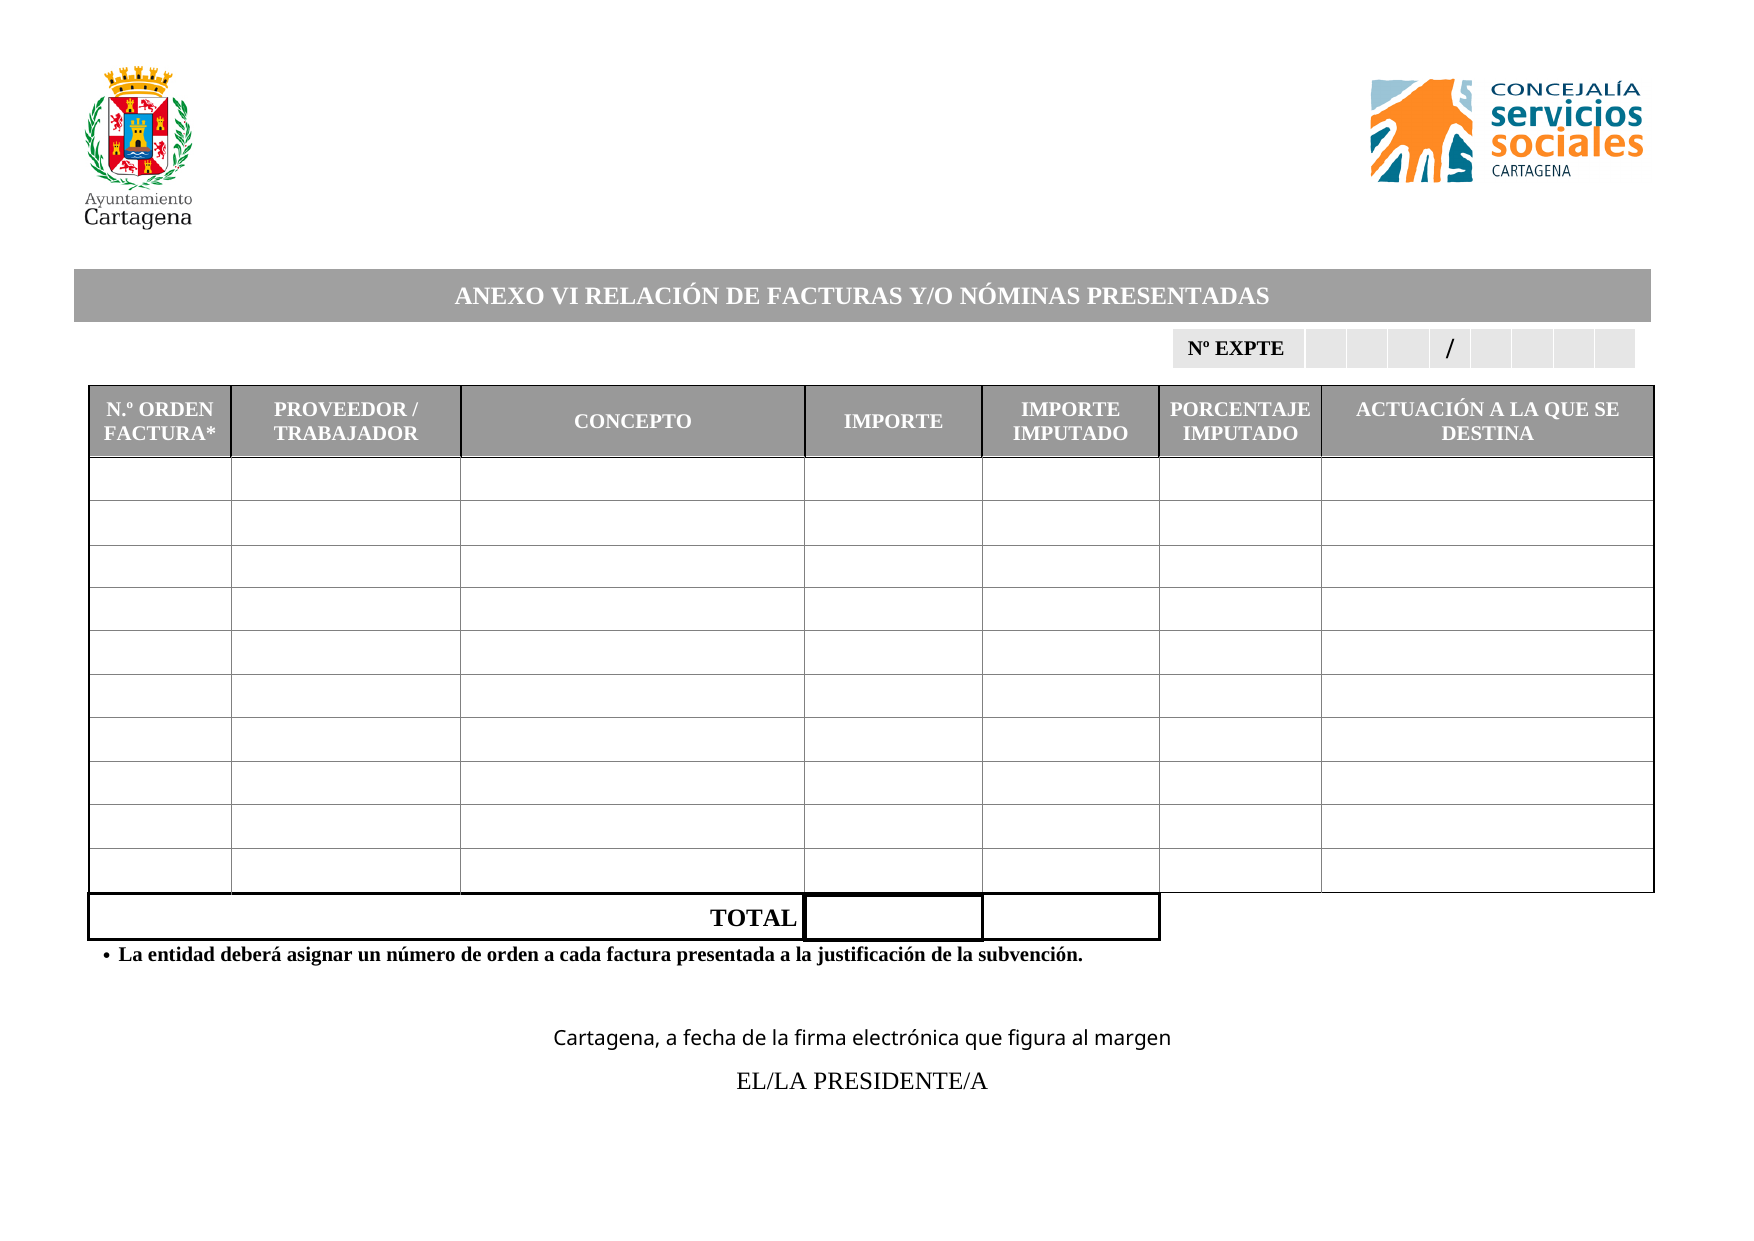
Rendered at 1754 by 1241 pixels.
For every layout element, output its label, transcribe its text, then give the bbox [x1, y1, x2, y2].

table_cell [90, 675, 231, 717]
table_cell [1160, 458, 1321, 500]
table_cell [90, 762, 231, 804]
table_cell [805, 458, 982, 500]
table_cell [90, 458, 231, 500]
table_cell [1322, 805, 1653, 848]
table_cell [805, 849, 982, 892]
table_header [1306, 329, 1346, 368]
table_cell [1322, 849, 1653, 892]
table_cell [983, 588, 1159, 630]
table_cell [232, 631, 460, 673]
table_cell [1160, 675, 1321, 717]
table_cell [1160, 631, 1321, 673]
table_cell [805, 546, 982, 587]
table_cell [232, 501, 460, 545]
table_cell [807, 897, 981, 938]
table_header PORCENTAJE IMPUTADO [1160, 386, 1321, 456]
table_cell [805, 762, 982, 804]
table_cell [805, 501, 982, 545]
table_cell [232, 718, 460, 761]
table_cell [90, 588, 231, 630]
table_cell [232, 762, 460, 804]
table_cell [1160, 718, 1321, 761]
table_cell [461, 805, 804, 848]
table_cell [232, 458, 460, 500]
table_cell [1160, 805, 1321, 848]
table_cell [1160, 546, 1321, 587]
table_cell [805, 675, 982, 717]
table_cell [1160, 588, 1321, 630]
table_cell [1322, 675, 1653, 717]
table_cell [983, 458, 1159, 500]
table_header / [1430, 329, 1470, 368]
table_cell [232, 546, 460, 587]
table_header [1347, 329, 1387, 368]
table_cell [1322, 893, 1654, 938]
picture [1370, 78, 1652, 183]
table_cell [461, 501, 804, 545]
table_cell [232, 805, 460, 848]
table_cell [983, 501, 1159, 545]
list La entidad deberá asignar un número de orden a cada factura presentada a la justificación de la subvención. [103, 942, 1636, 966]
table_header N.º ORDEN FACTURA* [90, 386, 230, 456]
table_cell [232, 849, 460, 892]
table_cell [983, 718, 1159, 761]
table_cell [461, 849, 804, 892]
table_header Nº EXPTE [1173, 329, 1304, 368]
table_cell [1322, 631, 1653, 673]
table_cell [805, 588, 982, 630]
table_header CONCEPTO [462, 386, 804, 456]
table_cell [90, 718, 231, 761]
table_cell [232, 588, 460, 630]
table_header IMPORTE IMPUTADO [983, 386, 1158, 456]
table_cell TOTAL [90, 895, 802, 938]
picture [73, 59, 203, 236]
text Cartagena, a fecha de la firma electrónica que figura al margen EL/LA PRESIDENTE/A [89, 1023, 1636, 1095]
table_cell [983, 675, 1159, 717]
table_cell [1160, 849, 1321, 892]
table_cell [984, 895, 1158, 938]
table_cell [805, 718, 982, 761]
table_cell [461, 631, 804, 673]
table_cell [90, 805, 231, 848]
table_cell [805, 805, 982, 848]
table_header [1554, 329, 1594, 368]
table_cell [461, 458, 804, 500]
table_cell [983, 762, 1159, 804]
table_header [1388, 329, 1429, 368]
table_cell [461, 762, 804, 804]
table_cell [1322, 718, 1653, 761]
table_cell [1322, 588, 1653, 630]
table_cell [1161, 893, 1322, 938]
text ANEXO VI RELACIÓN DE FACTURAS Y/O NÓMINAS PRESENTADAS [89, 281, 1636, 310]
table_header ACTUACIÓN A LA QUE SE DESTINA [1322, 386, 1653, 456]
table_cell [1322, 458, 1653, 500]
table_cell [1322, 546, 1653, 587]
table_cell [232, 675, 460, 717]
table_cell [90, 849, 231, 892]
table_cell [90, 631, 231, 673]
table_header [1595, 329, 1635, 368]
table_cell [983, 849, 1159, 892]
table_cell [1160, 501, 1321, 545]
table_cell [1322, 501, 1653, 545]
table_cell [805, 631, 982, 673]
table_cell [983, 546, 1159, 587]
table_cell [461, 546, 804, 587]
table_cell [1322, 762, 1653, 804]
table_cell [983, 631, 1159, 673]
table_cell [461, 588, 804, 630]
table_header IMPORTE [806, 386, 981, 456]
table_cell [461, 675, 804, 717]
table_cell [983, 805, 1159, 848]
table_header [1512, 329, 1553, 368]
table_cell [90, 501, 231, 545]
table_cell [1160, 762, 1321, 804]
table_cell [90, 546, 231, 587]
table_header [1471, 329, 1511, 368]
table_header PROVEEDOR / TRABAJADOR [232, 386, 460, 456]
table_cell [461, 718, 804, 761]
